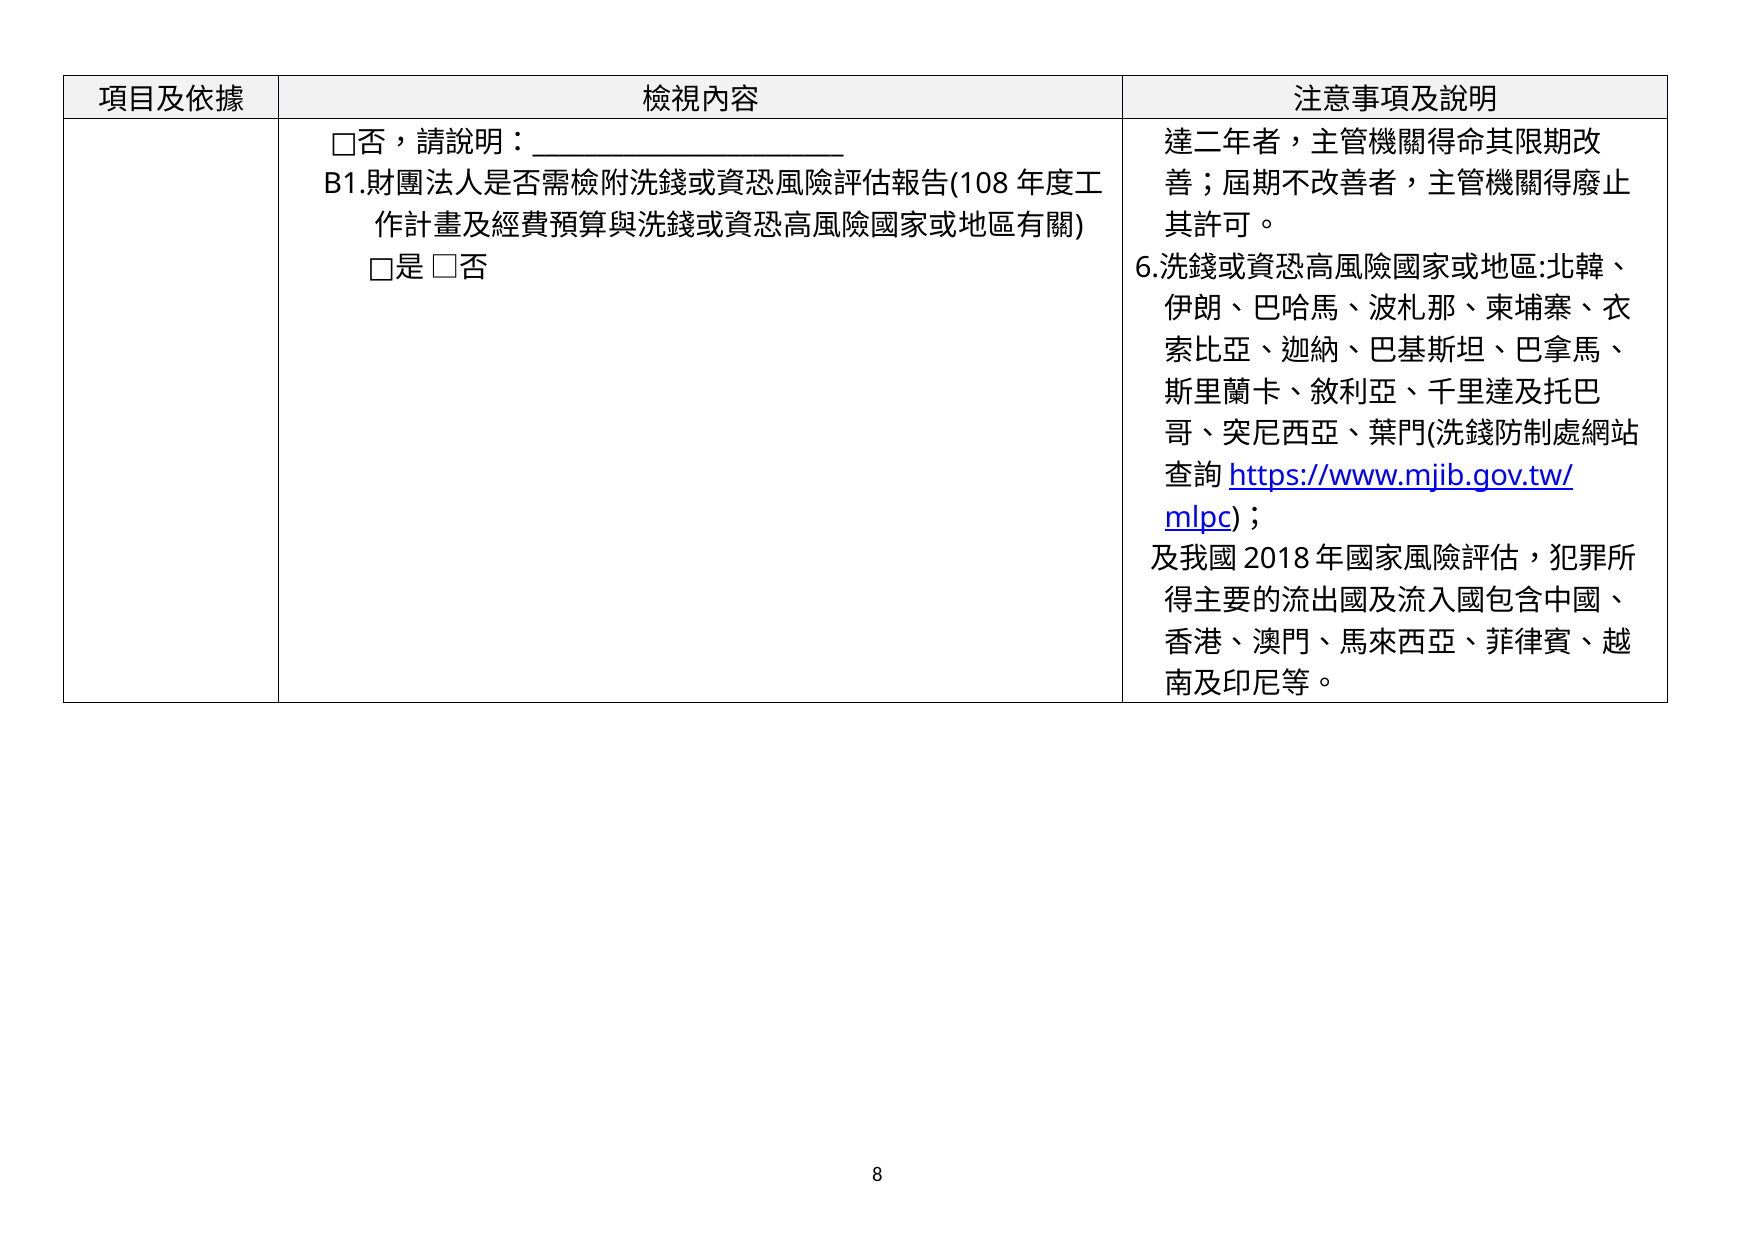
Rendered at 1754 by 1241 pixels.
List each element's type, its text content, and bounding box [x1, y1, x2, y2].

table_cell 達二年者，主管機關得命其限期改善；屆期不改善者，主管機關得廢止其許可。 6.洗錢或資恐高風險國家或地區:北韓、伊朗、巴哈馬、波札那、柬埔寨、衣索比亞、迦納、巴基斯坦、巴拿馬、斯里蘭卡、敘利亞、千里達及托巴哥、突尼西亞、葉門(洗錢防制處網站查詢https://www.mjib.gov.tw/mlpc)； 及我國2018年國家風險評估，犯罪所得主要的流出國及流入國包含中國、香港、澳門、馬來西亞、菲律賓、越南及印尼等。 [1123, 119, 1667, 702]
table_cell □否，請說明：________________________ B1.財團法人是否需檢附洗錢或資恐風險評估報告(108 年度工作計畫及經費預算與洗錢或資恐高風險國家或地區有關) □是 □否 [279, 119, 1122, 702]
table_header 項目及依據 [64, 76, 278, 118]
table_header 檢視內容 [279, 76, 1122, 118]
table_header 注意事項及說明 [1123, 76, 1667, 118]
table_cell [64, 119, 278, 702]
